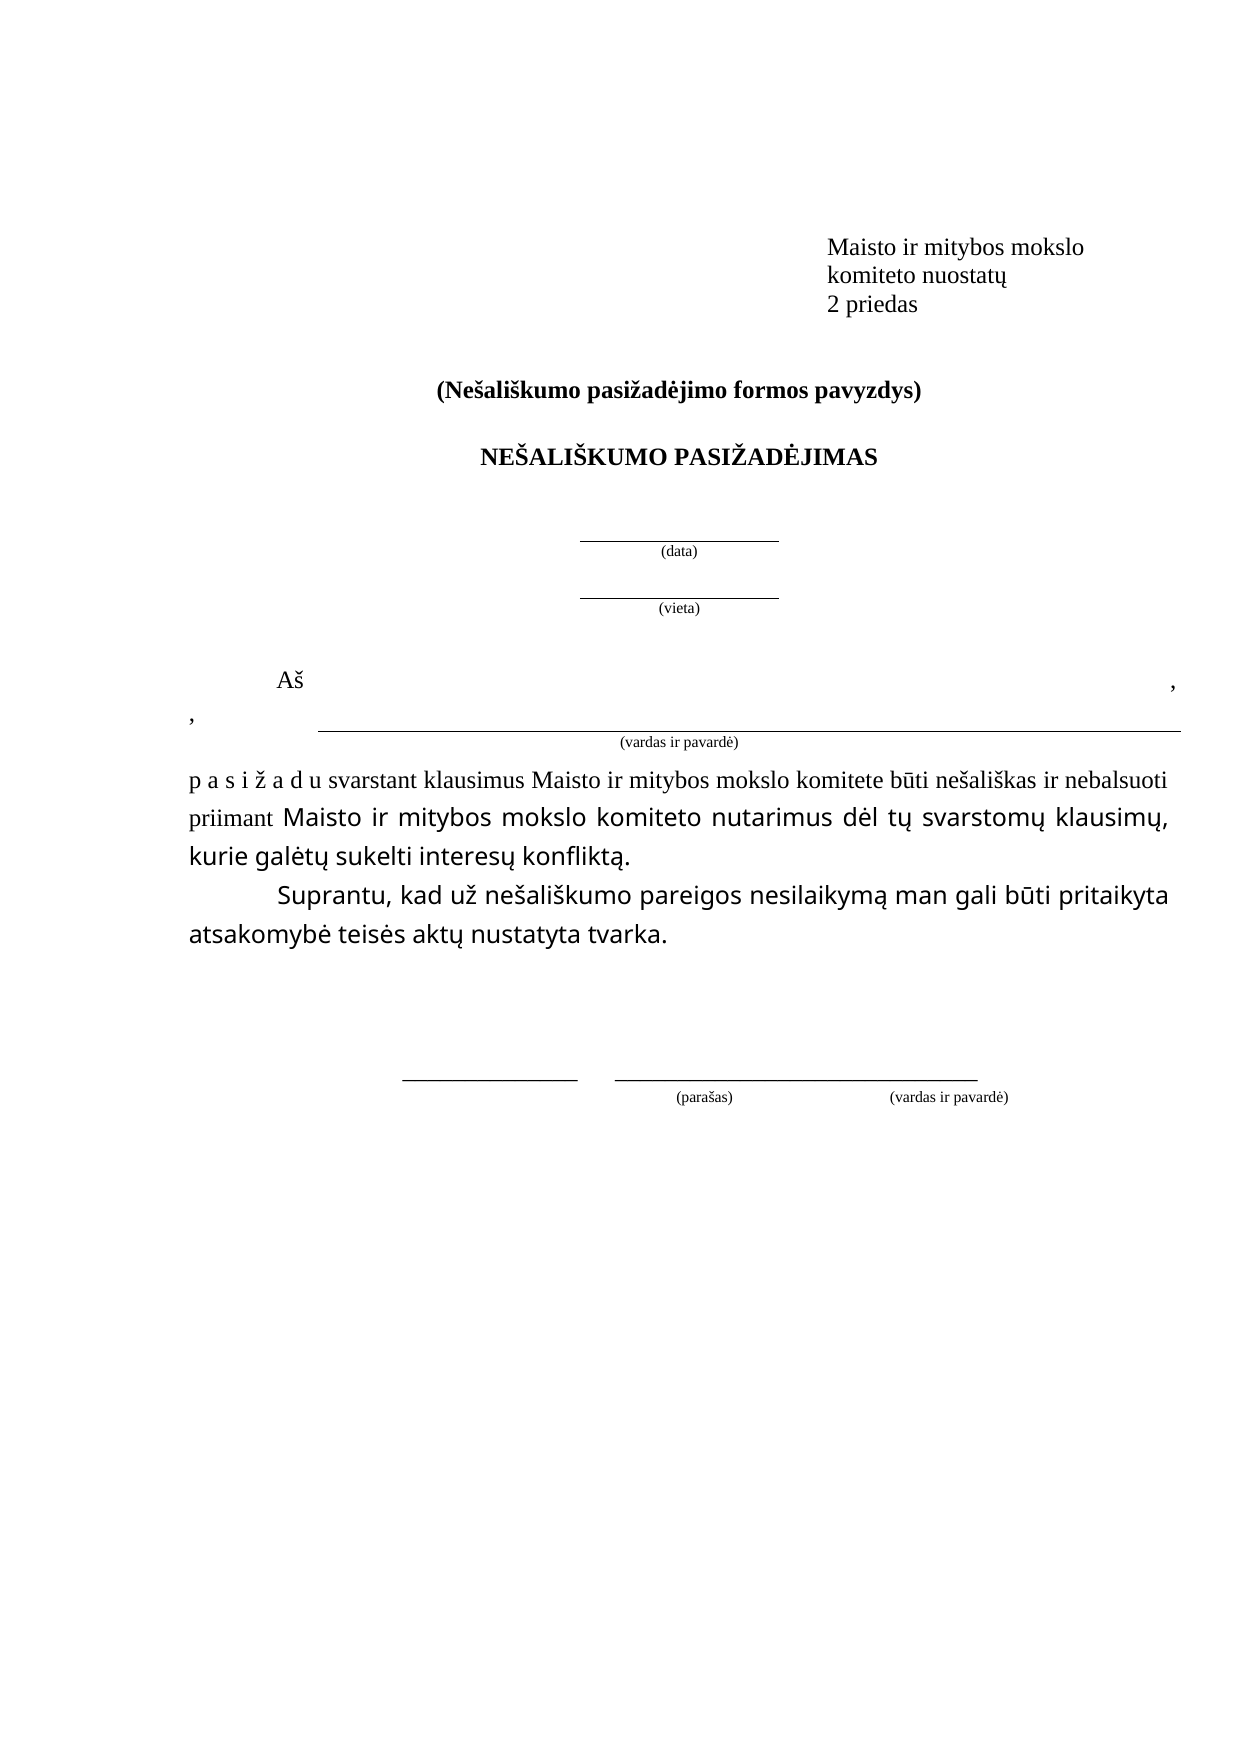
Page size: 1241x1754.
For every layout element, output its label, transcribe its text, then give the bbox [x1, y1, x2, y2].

text Maisto ir mitybos mokslo [177, 232, 1181, 261]
table_header Aš, [177, 665, 318, 731]
table_header , [318, 665, 1181, 731]
text komiteto nuostatų [177, 261, 1181, 289]
text ______________ _____________________________ [177, 1055, 1181, 1084]
text 2 priedas [177, 289, 1181, 318]
table_cell (vieta) [580, 599, 778, 632]
table_cell (data) [580, 542, 778, 598]
text (parašas) (vardas ir pavardė) [177, 1088, 1181, 1117]
table_header [580, 508, 778, 541]
text NEŠALIŠKUMO PASIŽADĖJIMAS [177, 442, 1181, 470]
table_cell (vardas ir pavardė) p a s i ž a d u svarstant klausimus Maisto ir mitybos mokslo komitete būti nešališkas ir nebalsuoti priimant Maisto ir mitybos mokslo komiteto nutarimus dėl tų svarstomų klausimų, kurie galėtų sukelti interesų konfliktą. Suprantu, kad už nešališkumo pareigos nesilaikymą man gali būti pritaikyta atsakomybė teisės aktų nustatyta tvarka. [177, 731, 1181, 989]
text (Nešališkumo pasižadėjimo formos pavyzdys) [177, 376, 1181, 404]
